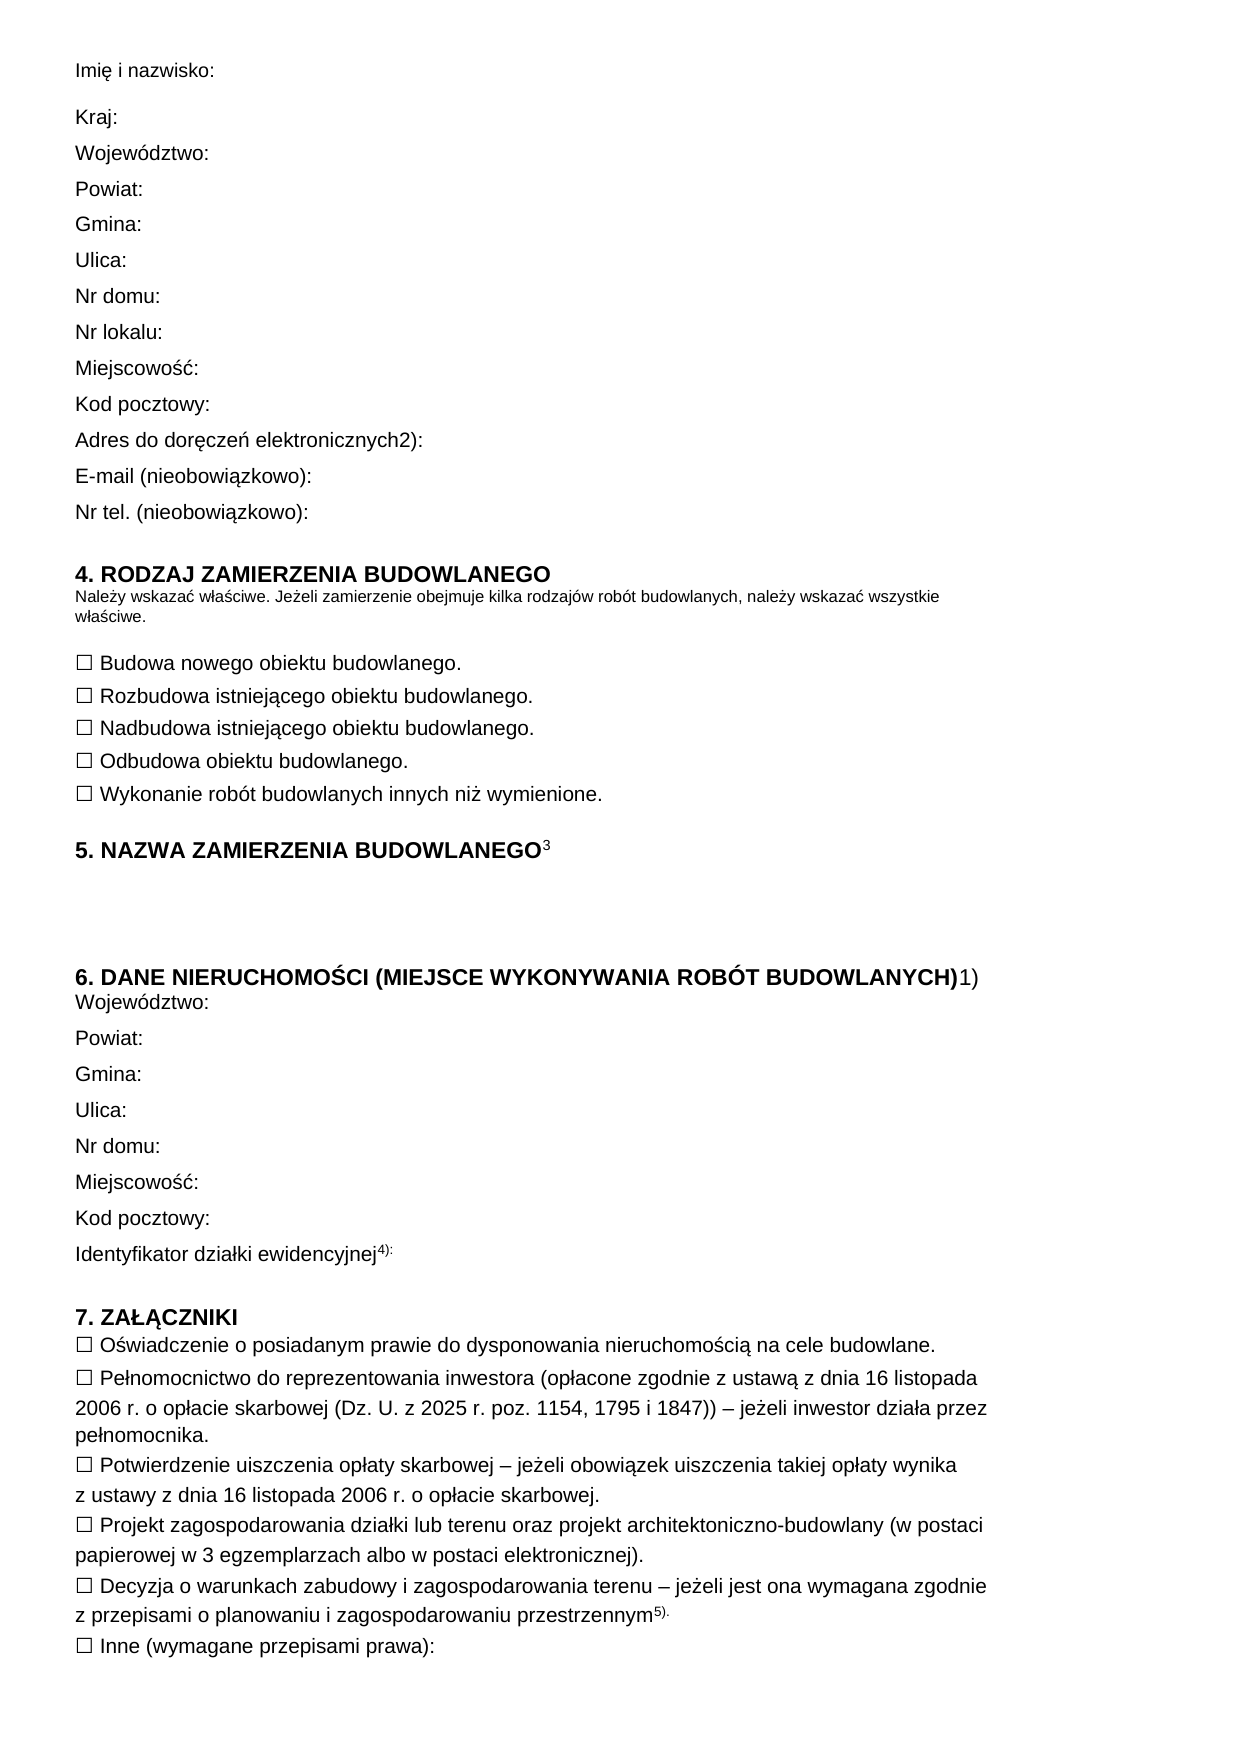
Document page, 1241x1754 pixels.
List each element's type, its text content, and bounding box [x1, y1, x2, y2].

text E-mail (nieobowiązkowo): [75, 464, 1165, 488]
text Identyfikator działki ewidencyjnej4): [75, 1242, 1165, 1266]
text Miejscowość: [75, 1170, 1165, 1194]
text Gmina: [75, 1062, 1165, 1086]
text Gmina: [75, 212, 1165, 236]
text 6. DANE NIERUCHOMOŚCI (MIEJSCE WYKONYWANIA ROBÓT BUDOWLANYCH)1) [75, 964, 1165, 990]
text właściwe. [75, 606, 1165, 626]
text Miejscowość: [75, 356, 1165, 380]
text ☐ Budowa nowego obiektu budowlanego. [75, 648, 1165, 677]
text z przepisami o planowaniu i zagospodarowaniu przestrzennym5). [75, 1603, 1165, 1627]
text ☐ Projekt zagospodarowania działki lub terenu oraz projekt architektoniczno-budowlany (w postaci [75, 1511, 1165, 1539]
text Powiat: [75, 176, 1165, 200]
text ☐ Oświadczenie o posiadanym prawie do dysponowania nieruchomością na cele budowlane. [75, 1330, 1165, 1359]
text 4. RODZAJ ZAMIERZENIA BUDOWLANEGO [75, 561, 1165, 587]
text 7. ZAŁĄCZNIKI [75, 1304, 1165, 1330]
text 5. NAZWA ZAMIERZENIA BUDOWLANEGO3 [75, 837, 1165, 863]
text Adres do doręczeń elektronicznych2): [75, 428, 1165, 452]
text ☐ Wykonanie robót budowlanych innych niż wymienione. [75, 779, 1165, 807]
text Nr domu: [75, 284, 1165, 308]
text pełnomocnika. [75, 1423, 1165, 1447]
text ☐ Decyzja o warunkach zabudowy i zagospodarowania terenu – jeżeli jest ona wymagana zgodnie [75, 1571, 1165, 1599]
text Kraj: [75, 104, 1165, 128]
text Nr domu: [75, 1134, 1165, 1158]
text ☐ Rozbudowa istniejącego obiektu budowlanego. [75, 681, 1165, 709]
text Nr lokalu: [75, 320, 1165, 344]
text papierowej w 3 egzemplarzach albo w postaci elektronicznej). [75, 1543, 1165, 1567]
text Imię i nazwisko: [75, 59, 1165, 82]
text z ustawy z dnia 16 listopada 2006 r. o opłacie skarbowej. [75, 1483, 1165, 1507]
text ☐ Inne (wymagane przepisami prawa): [75, 1631, 1165, 1659]
text Należy wskazać właściwe. Jeżeli zamierzenie obejmuje kilka rodzajów robót budowlanych, należy wskazać wszystkie [75, 587, 1165, 606]
text Województwo: [75, 990, 1165, 1014]
text ☐ Odbudowa obiektu budowlanego. [75, 746, 1165, 774]
text Ulica: [75, 248, 1165, 272]
text Województwo: [75, 140, 1165, 164]
text Powiat: [75, 1026, 1165, 1050]
text Kod pocztowy: [75, 392, 1165, 416]
text Kod pocztowy: [75, 1206, 1165, 1230]
text 2006 r. o opłacie skarbowej (Dz. U. z 2025 r. poz. 1154, 1795 i 1847)) – jeżeli inwestor działa przez [75, 1396, 1165, 1419]
text Ulica: [75, 1098, 1165, 1122]
text Nr tel. (nieobowiązkowo): [75, 500, 1165, 524]
text ☐ Potwierdzenie uiszczenia opłaty skarbowej – jeżeli obowiązek uiszczenia takiej opłaty wynika [75, 1451, 1165, 1479]
text ☐ Pełnomocnictwo do reprezentowania inwestora (opłacone zgodnie z ustawą z dnia 16 listopada [75, 1363, 1165, 1391]
text ☐ Nadbudowa istniejącego obiektu budowlanego. [75, 713, 1165, 742]
